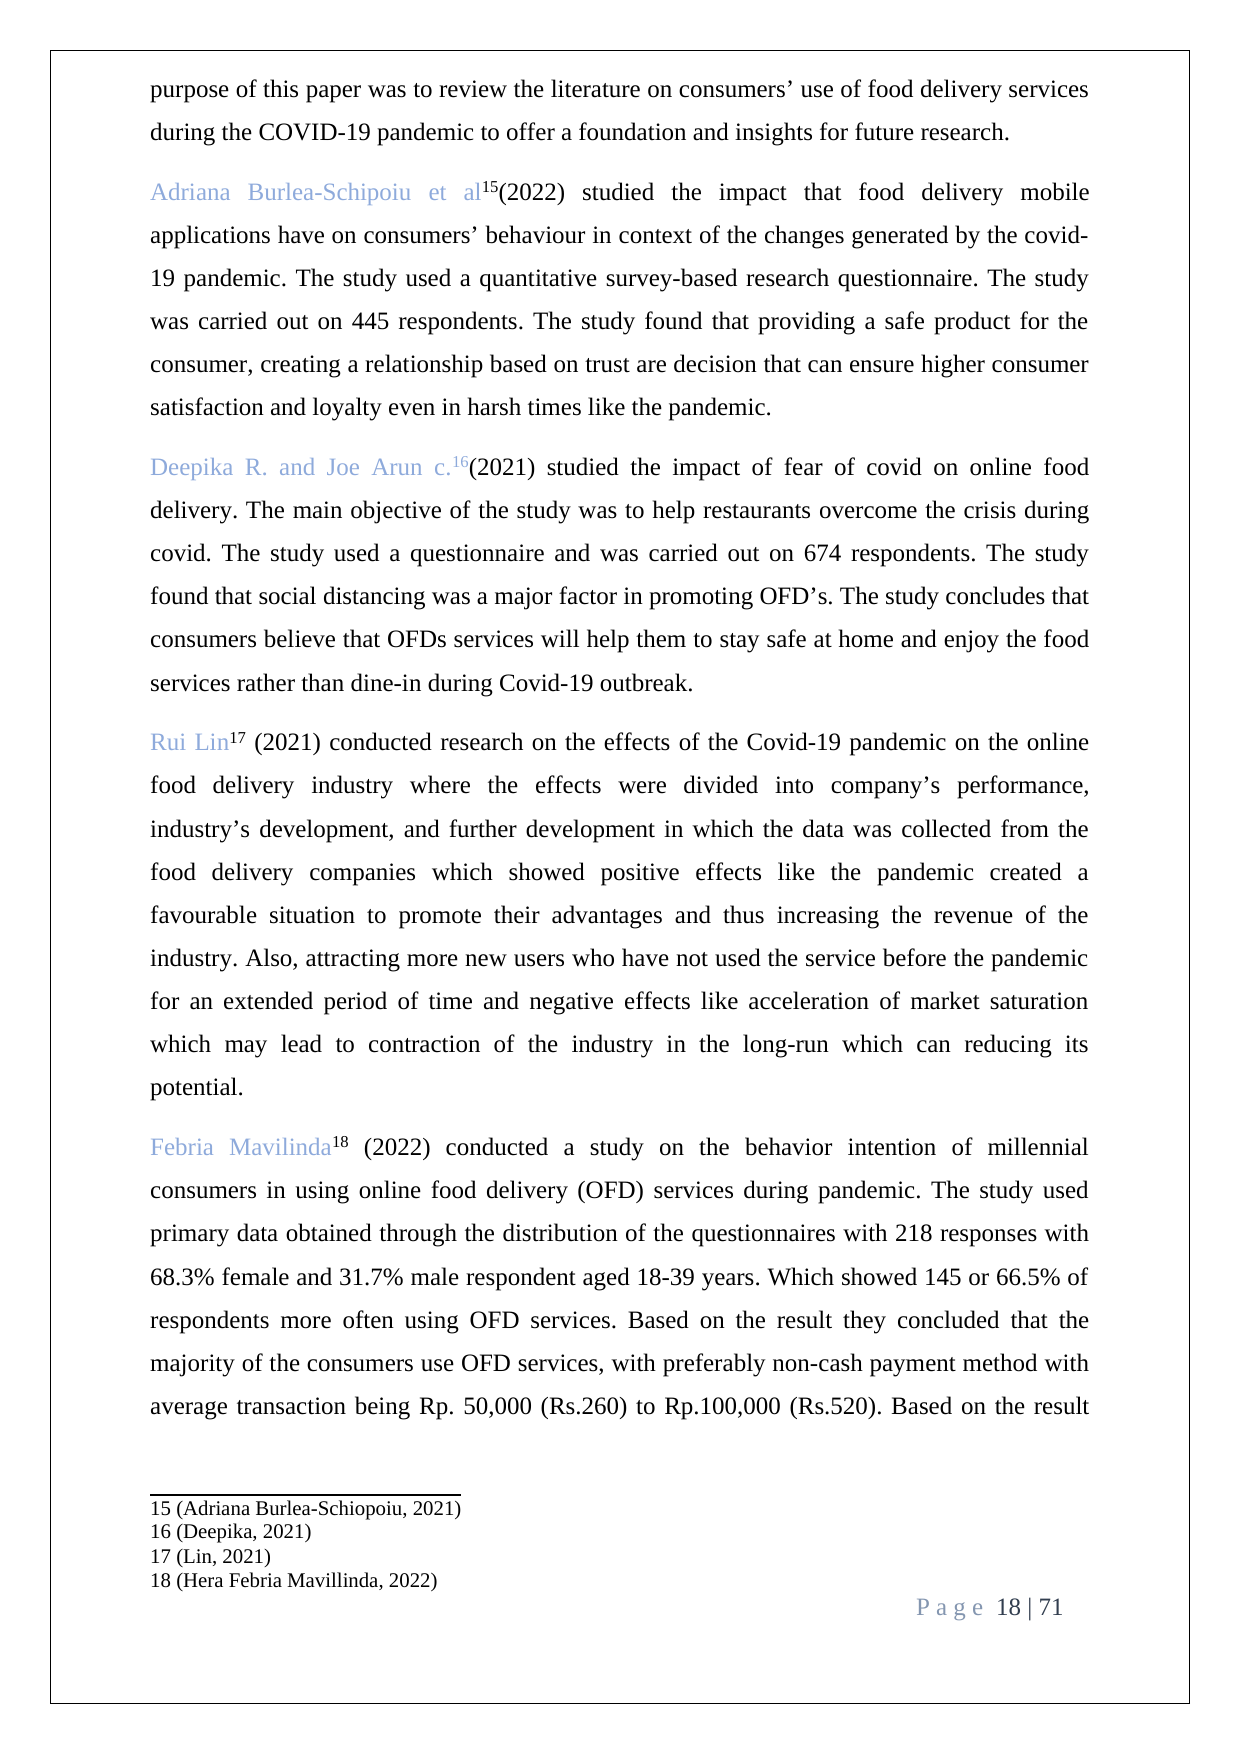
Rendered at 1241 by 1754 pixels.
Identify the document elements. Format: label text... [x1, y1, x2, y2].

text (Hera Febria Mavillinda, 2022) [150, 1568, 1090, 1592]
text (Deepika, 2021) [150, 1519, 1090, 1543]
text purpose of this paper was to review the literature on consumers’ use of food delivery services during the COVID-19 pandemic to offer a foundation and insights for future research. [150, 74, 1090, 146]
text (Lin, 2021) [150, 1543, 1090, 1568]
text Febria Mavilinda (2022) conducted a study on the behavior intention of millennial consumers in using online food delivery (OFD) services during pandemic. The study used primary data obtained through the distribution of the questionnaires with 218 responses with 68.3% female and 31.7% male respondent aged 18-39 years. Which showed 145 or 66.5% of respondents more often using OFD services. Based on the result they concluded that the majority of the consumers use OFD services, with preferably non-cash payment method with average transaction being Rp. 50,000 (Rs.260) to Rp.100,000 (Rs.520). Based on the result [150, 1132, 1090, 1420]
text (Adriana Burlea-Schiopoiu, 2021) [150, 1495, 1090, 1519]
text Deepika R. and Joe Arun c.(2021) studied the impact of fear of covid on online food delivery. The main objective of the study was to help restaurants overcome the crisis during covid. The study used a questionnaire and was carried out on 674 respondents. The study found that social distancing was a major factor in promoting OFD’s. The study concludes that consumers believe that OFDs services will help them to stay safe at home and enjoy the food services rather than dine-in during Covid-19 outbreak. [150, 452, 1090, 696]
text Adriana Burlea-Schipoiu et al(2022) studied the impact that food delivery mobile applications have on consumers’ behaviour in context of the changes generated by the covid-19 pandemic. The study used a quantitative survey-based research questionnaire. The study was carried out on 445 respondents. The study found that providing a safe product for the consumer, creating a relationship based on trust are decision that can ensure higher consumer satisfaction and loyalty even in harsh times like the pandemic. [150, 177, 1090, 421]
text Rui Lin (2021) conducted research on the effects of the Covid-19 pandemic on the online food delivery industry where the effects were divided into company’s performance, industry’s development, and further development in which the data was collected from the food delivery companies which showed positive effects like the pandemic created a favourable situation to promote their advantages and thus increasing the revenue of the industry. Also, attracting more new users who have not used the service before the pandemic for an extended period of time and negative effects like acceleration of market saturation which may lead to contraction of the industry in the long-run which can reducing its potential. [150, 727, 1090, 1101]
